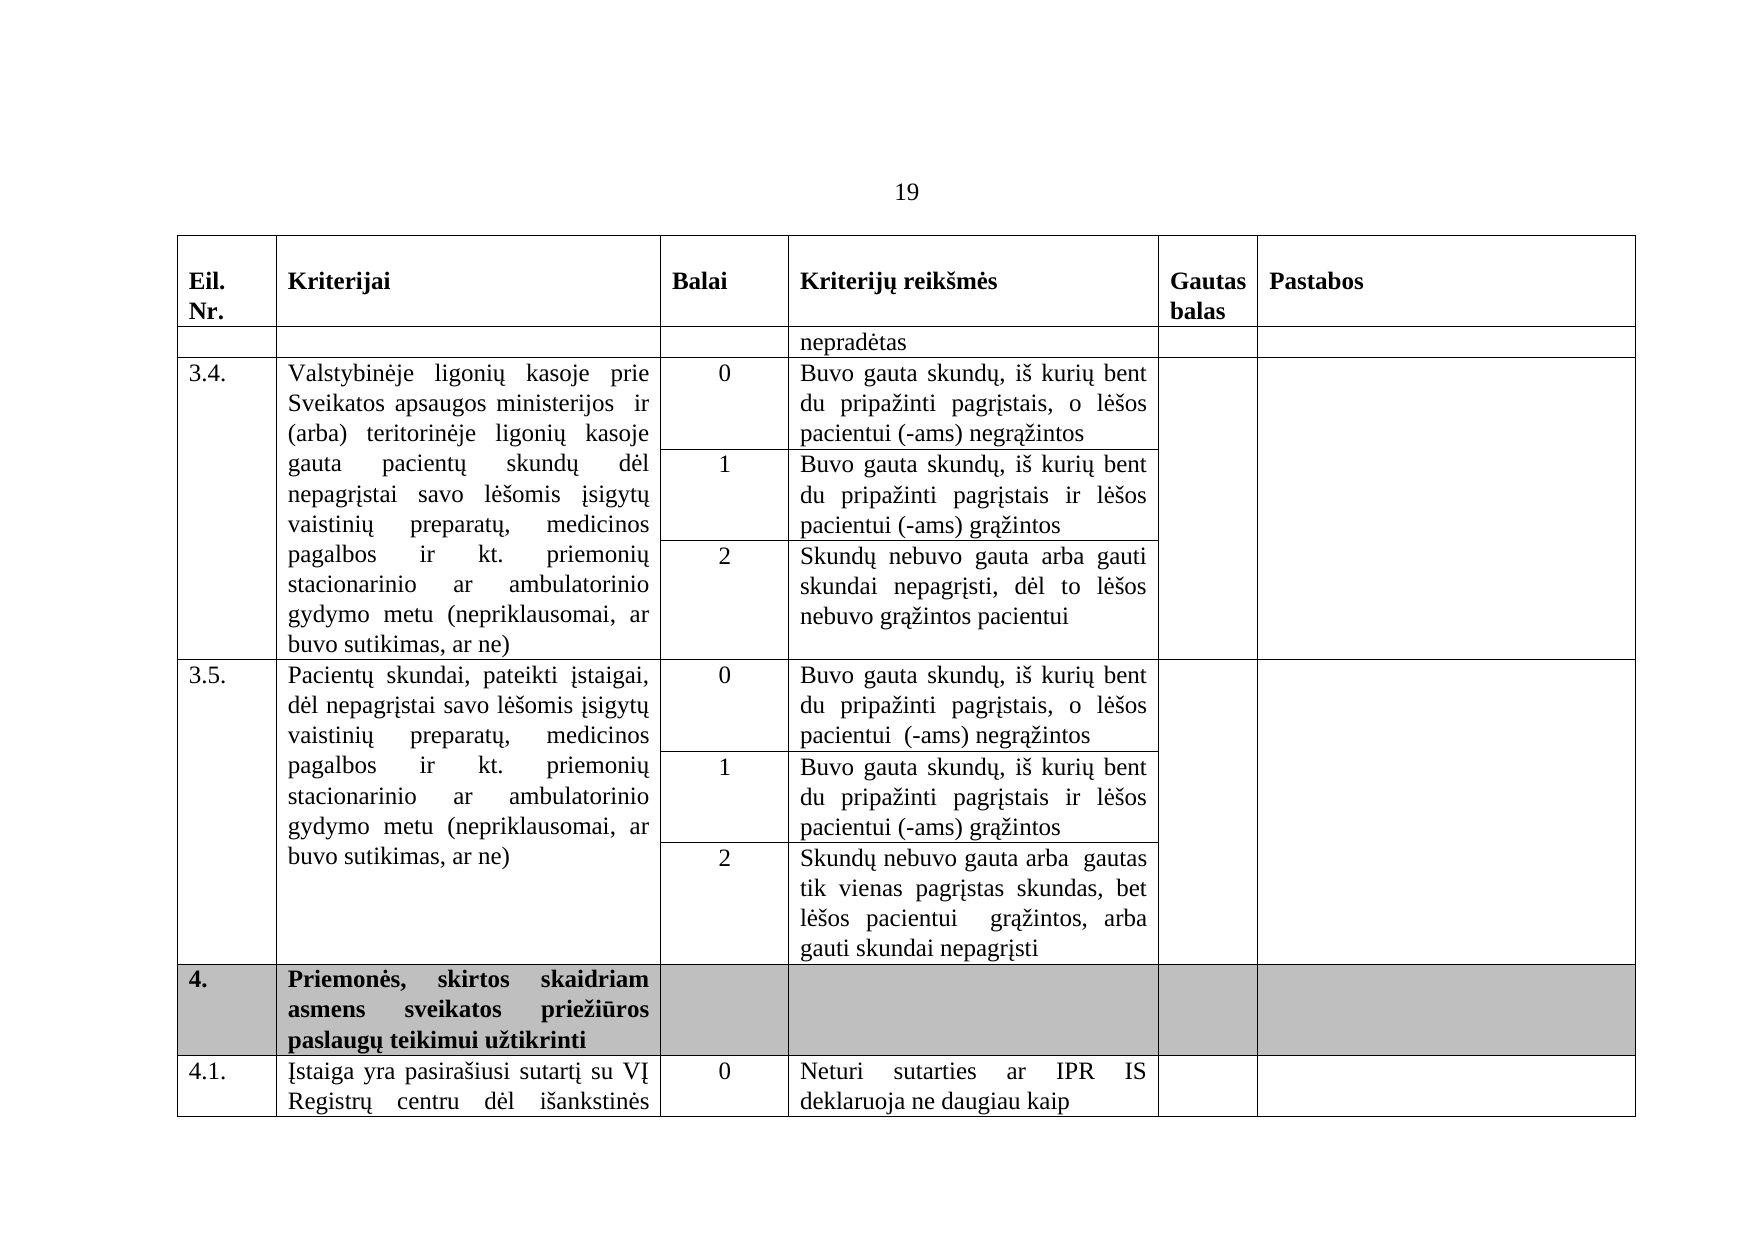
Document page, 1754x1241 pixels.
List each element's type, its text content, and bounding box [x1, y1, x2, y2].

table_header Balai [661, 236, 788, 326]
table_cell Priemonės, skirtos skaidriam asmens sveikatos priežiūros paslaugų teikimui užtikrinti [277, 965, 660, 1055]
table_cell nepradėtas [789, 327, 1158, 357]
table_cell 4.1. [178, 1056, 276, 1116]
table_cell [1159, 660, 1257, 963]
table_cell 0 [661, 660, 788, 751]
table_cell [178, 327, 276, 357]
table_cell Valstybinėje ligonių kasoje prie Sveikatos apsaugos ministerijos ir (arba) teritorinėje ligonių kasoje gauta pacientų skundų dėl nepagrįstai savo lėšomis įsigytų vaistinių preparatų, medicinos pagalbos ir kt. priemonių stacionarinio ar ambulatorinio gydymo metu (nepriklausomai, ar buvo sutikimas, ar ne) [277, 358, 660, 659]
table_cell [1159, 327, 1257, 357]
table_cell 4. [178, 965, 276, 1055]
table_cell Buvo gauta skundų, iš kurių bent du pripažinti pagrįstais, o lėšos pacientui (-ams) negrąžintos [789, 660, 1158, 751]
table_cell [1258, 965, 1635, 1055]
table_cell 2 [661, 843, 788, 963]
table_cell 2 [661, 541, 788, 659]
table_cell [789, 965, 1158, 1055]
table_cell 3.4. [178, 358, 276, 659]
table_cell [1258, 1056, 1635, 1116]
table_header Eil. Nr. [178, 236, 276, 326]
table_cell Skundų nebuvo gauta arba gautas tik vienas pagrįstas skundas, bet lėšos pacientui grąžintos, arba gauti skundai nepagrįsti [789, 843, 1158, 963]
table_cell [1159, 1056, 1257, 1116]
table_cell [661, 965, 788, 1055]
table_cell 1 [661, 752, 788, 842]
table_header Kriterijų reikšmės [789, 236, 1158, 326]
table_cell [1258, 327, 1635, 357]
table_cell [1159, 965, 1257, 1055]
table_header Gautas balas [1159, 236, 1257, 326]
table_cell Skundų nebuvo gauta arba gauti skundai nepagrįsti, dėl to lėšos nebuvo grąžintos pacientui [789, 541, 1158, 659]
table_header Kriterijai [277, 236, 660, 326]
table_cell 0 [661, 358, 788, 448]
table_cell Buvo gauta skundų, iš kurių bent du pripažinti pagrįstais ir lėšos pacientui (-ams) grąžintos [789, 450, 1158, 540]
table_cell Buvo gauta skundų, iš kurių bent du pripažinti pagrįstais, o lėšos pacientui (-ams) negrąžintos [789, 358, 1158, 448]
table_cell [1159, 358, 1257, 659]
table_cell [661, 327, 788, 357]
table_cell Įstaiga yra pasirašiusi sutartį su VĮ Registrų centru dėl išankstinės [277, 1056, 660, 1116]
table_cell 0 [661, 1056, 788, 1116]
table_cell [277, 327, 660, 357]
table_cell 1 [661, 450, 788, 540]
table_cell [1258, 660, 1635, 963]
table_cell Buvo gauta skundų, iš kurių bent du pripažinti pagrįstais ir lėšos pacientui (-ams) grąžintos [789, 752, 1158, 842]
table_header Pastabos [1258, 236, 1635, 326]
table_cell [1258, 358, 1635, 659]
table_cell 3.5. [178, 660, 276, 963]
table_cell Pacientų skundai, pateikti įstaigai, dėl nepagrįstai savo lėšomis įsigytų vaistinių preparatų, medicinos pagalbos ir kt. priemonių stacionarinio ar ambulatorinio gydymo metu (nepriklausomai, ar buvo sutikimas, ar ne) [277, 660, 660, 963]
table_cell Neturi sutarties ar IPR IS deklaruoja ne daugiau kaip [789, 1056, 1158, 1116]
